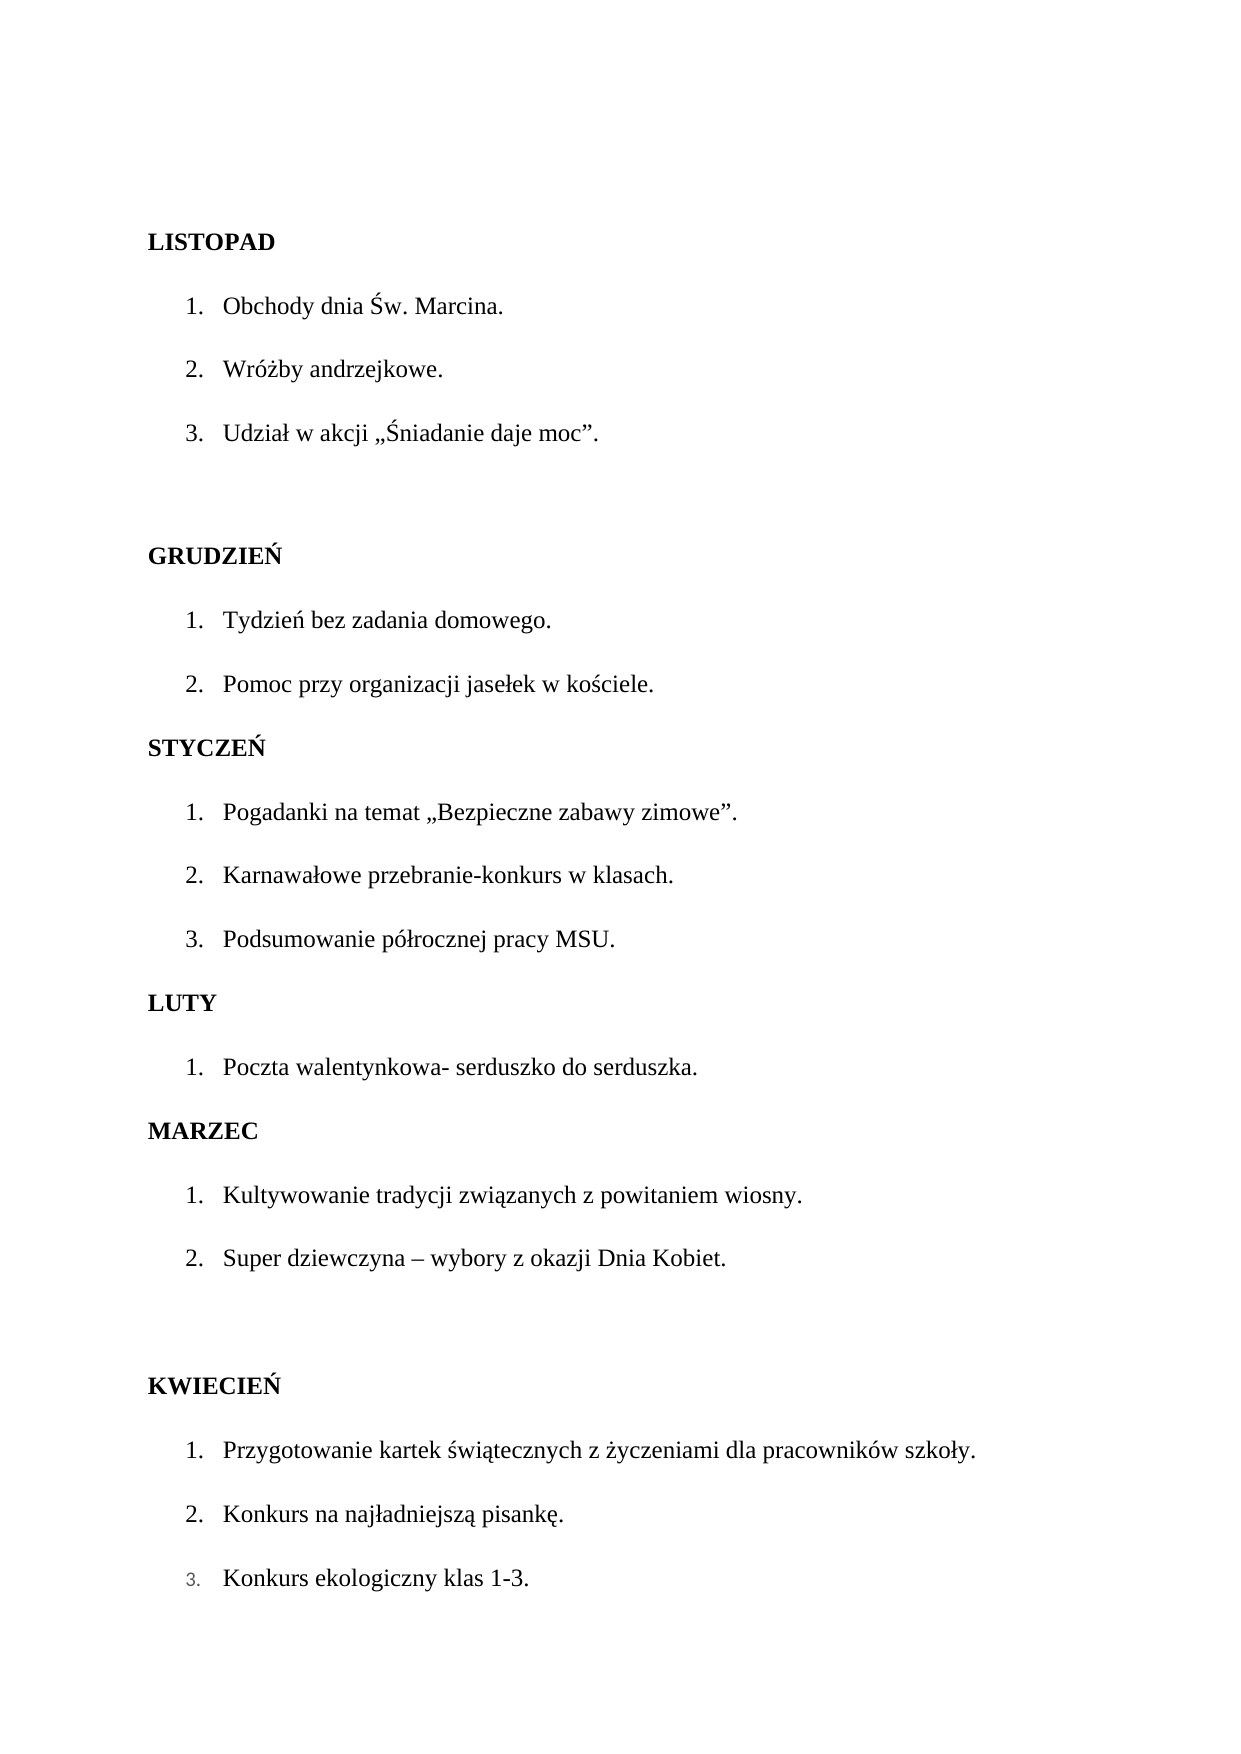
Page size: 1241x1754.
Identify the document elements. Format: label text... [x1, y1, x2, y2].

text GRUDZIEŃ [148, 541, 1093, 570]
text LUTY [148, 988, 1093, 1017]
text STYCZEŃ [148, 733, 1093, 761]
list Karnawałowe przebranie-konkurs w klasach. [185, 860, 1093, 889]
text KWIECIEŃ [148, 1371, 1093, 1400]
list Pomoc przy organizacji jasełek w kościele. [185, 669, 1093, 698]
list Pogadanki na temat „Bezpieczne zabawy zimowe”. [185, 797, 1093, 825]
list Udział w akcji „Śniadanie daje moc”. [185, 418, 1093, 447]
list Tydzień bez zadania domowego. [185, 605, 1093, 634]
list Konkurs na najładniejszą pisankę. [185, 1499, 1093, 1528]
text LISTOPAD [148, 227, 1093, 256]
list Przygotowanie kartek świątecznych z życzeniami dla pracowników szkoły. [185, 1435, 1093, 1464]
list Konkurs ekologiczny klas 1-3. [185, 1563, 1093, 1592]
list Wróżby andrzejkowe. [185, 354, 1093, 383]
list Super dziewczyna – wybory z okazji Dnia Kobiet. [185, 1243, 1093, 1272]
list Poczta walentynkowa- serduszko do serduszka. [185, 1052, 1093, 1081]
list Podsumowanie półrocznej pracy MSU. [185, 924, 1093, 953]
list Kultywowanie tradycji związanych z powitaniem wiosny. [185, 1180, 1093, 1208]
list Obchody dnia Św. Marcina. [185, 291, 1093, 319]
text MARZEC [148, 1116, 1093, 1144]
